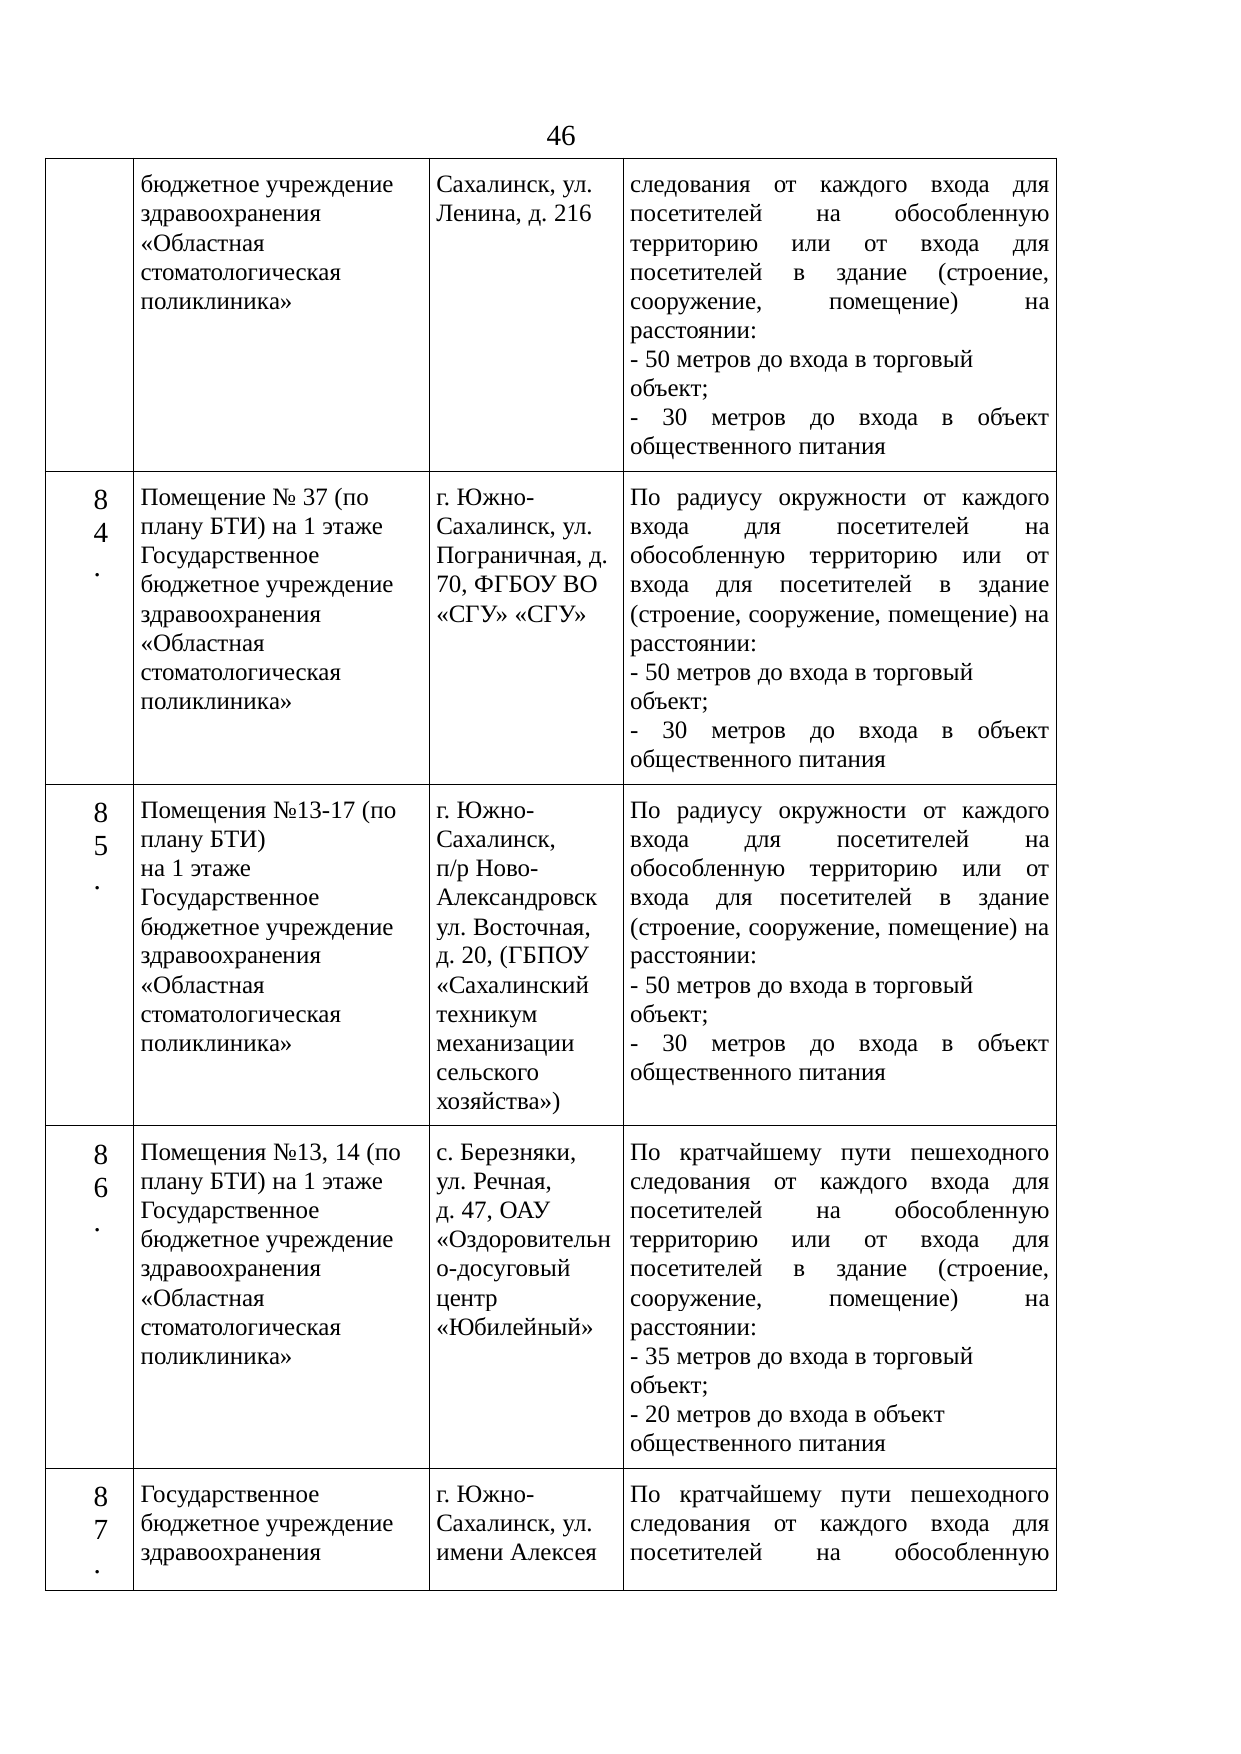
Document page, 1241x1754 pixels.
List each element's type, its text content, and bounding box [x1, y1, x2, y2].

table_cell По радиусу окружности от каждого входа для посетителей на обособленную территорию или от входа для посетителей в здание (строение, сооружение, помещение) на расстоянии: - 50 метров до входа в торговый объект; - 30 метров до входа в объект общественного питания [624, 472, 1056, 783]
table_cell г. Южно-Сахалинск, ул. Пограничная, д. 70, ФГБОУ ВО «СГУ» «СГУ» [430, 472, 623, 783]
table_cell с. Березняки, ул. Речная, д. 47, ОАУ «Оздоровительно-досуговый центр «Юбилейный» [430, 1126, 623, 1467]
table_cell [46, 159, 133, 471]
table_cell [46, 1126, 133, 1467]
table_cell Помещения №13-17 (по плану БТИ) на 1 этаже Государственное бюджетное учреждение здравоохранения «Областная стоматологическая поликлиника» [134, 785, 429, 1125]
table_cell г. Южно-Сахалинск, ул. имени Алексея [430, 1469, 623, 1590]
table_cell г. Южно-Сахалинск, п/р Ново-Александровск ул. Восточная, д. 20, (ГБПОУ «Сахалинский техникум механизации сельского хозяйства») [430, 785, 623, 1125]
table_cell По радиусу окружности от каждого входа для посетителей на обособленную территорию или от входа для посетителей в здание (строение, сооружение, помещение) на расстоянии: - 50 метров до входа в торговый объект; - 30 метров до входа в объект общественного питания [624, 785, 1056, 1125]
table_cell По кратчайшему пути пешеходного следования от каждого входа для посетителей на обособленную территорию или от входа для посетителей в здание (строение, сооружение, помещение) на расстоянии: - 35 метров до входа в торговый объект; - 20 метров до входа в объект общественного питания [624, 1126, 1056, 1467]
table_cell [46, 472, 133, 783]
table_cell Государственное бюджетное учреждение здравоохранения [134, 1469, 429, 1590]
table_cell Помещение № 37 (по плану БТИ) на 1 этаже Государственное бюджетное учреждение здравоохранения «Областная стоматологическая поликлиника» [134, 472, 429, 783]
table_cell [46, 785, 133, 1125]
table_cell По кратчайшему пути пешеходного следования от каждого входа для посетителей на обособленную [624, 1469, 1056, 1590]
table_cell следования от каждого входа для посетителей на обособленную территорию или от входа для посетителей в здание (строение, сооружение, помещение) на расстоянии: - 50 метров до входа в торговый объект; - 30 метров до входа в объект общественного питания [624, 159, 1056, 471]
table_cell Сахалинск, ул. Ленина, д. 216 [430, 159, 623, 471]
table_cell бюджетное учреждение здравоохранения «Областная стоматологическая поликлиника» [134, 159, 429, 471]
table_cell Помещения №13, 14 (по плану БТИ) на 1 этаже Государственное бюджетное учреждение здравоохранения «Областная стоматологическая поликлиника» [134, 1126, 429, 1467]
table_cell [46, 1469, 133, 1590]
